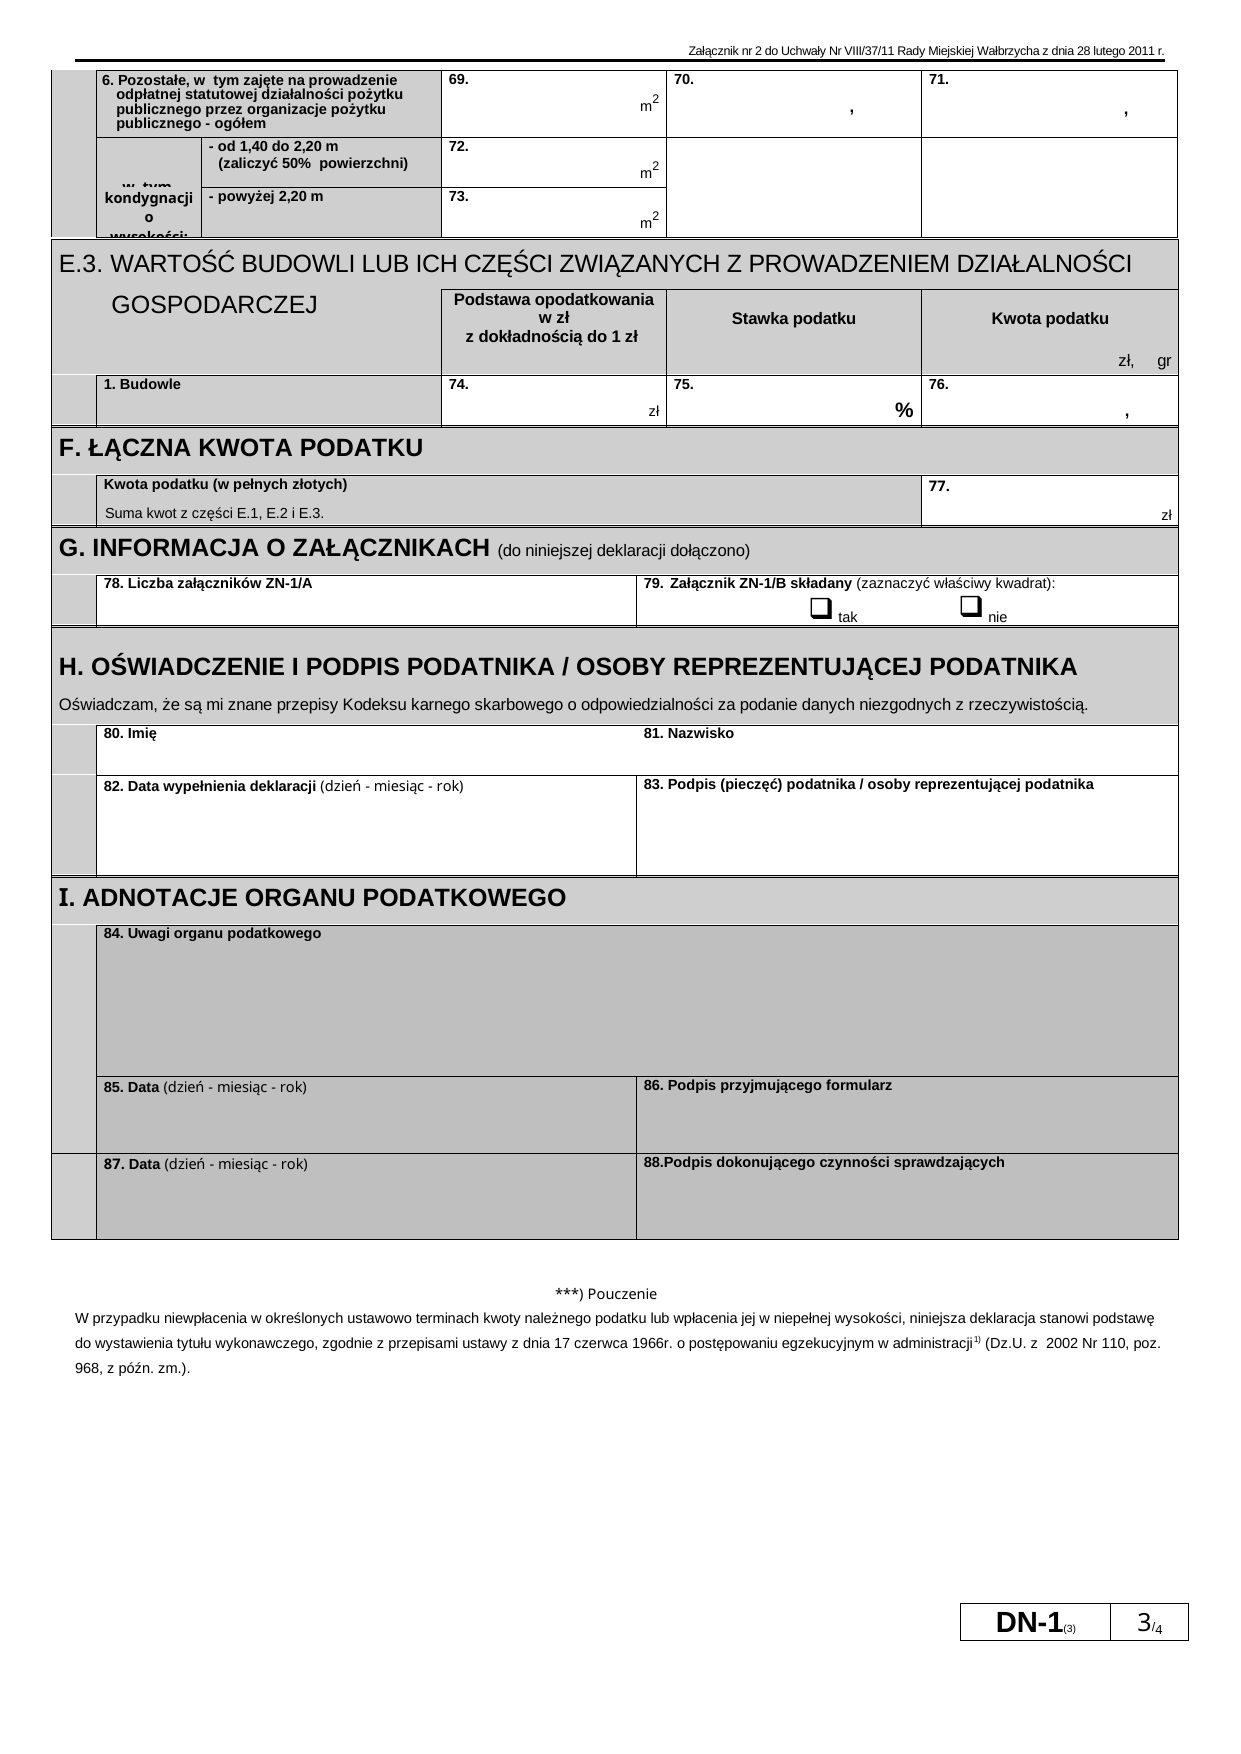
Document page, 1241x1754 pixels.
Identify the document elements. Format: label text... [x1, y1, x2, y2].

table_cell I. ADNOTACJE ORGANU PODATKOWEGO [52, 878, 1178, 924]
table_cell GOSPODARCZEJ [96, 289, 441, 374]
table_cell 82. Data wypełnienia deklaracji (dzień - miesiąc - rok) [97, 776, 636, 874]
table_cell [52, 475, 96, 524]
table_header 71. , [922, 71, 1177, 137]
table_cell Kwota podatku zł, gr [922, 290, 1178, 374]
table_cell [52, 137, 96, 187]
table_cell 73. m2 [442, 188, 666, 237]
table_cell 83. Podpis (pieczęć) podatnika / osoby reprezentującej podatnika [637, 776, 1178, 874]
table_cell [52, 575, 96, 624]
table_header 69. m2 [442, 71, 666, 137]
table_cell Podstawa opodatkowania w zł z dokładnością do 1 zł zł [442, 290, 666, 374]
table_cell [667, 138, 921, 187]
table_cell kondygnacji o wysokości: [97, 187, 201, 237]
table_cell 72. m2 [442, 138, 666, 187]
table_cell 86. Podpis przyjmującego formularz [637, 1077, 1178, 1153]
table_cell Kwota podatku (w pełnych złotych) Suma kwot z części E.1, E.2 i E.3. [97, 476, 921, 524]
table_cell G. INFORMACJA O ZAŁĄCZNIKACH (do niniejszej deklaracji dołączono) [52, 528, 1178, 574]
table_cell [52, 725, 96, 774]
table_cell 81. Nazwisko [636, 726, 1178, 774]
table_cell [667, 187, 921, 237]
table_cell [1178, 187, 1187, 237]
table_cell Stawka podatku [667, 290, 921, 374]
table_cell [52, 1076, 96, 1153]
table_header 70. , [667, 71, 921, 137]
table_header E.3. WARTOŚĆ BUDOWLI LUB ICH CZĘŚCI ZWIĄZANYCH Z PROWADZENIEM DZIAŁALNOŚCI [52, 240, 1178, 289]
table_cell 75. % [667, 376, 921, 424]
table_cell [52, 375, 96, 424]
table_cell [52, 925, 96, 1076]
table_header [1178, 70, 1187, 137]
table_cell F. ŁĄCZNA KWOTA PODATKU [52, 428, 1178, 474]
table_cell [922, 187, 1177, 237]
table_header [52, 70, 96, 137]
table_cell [1178, 137, 1187, 187]
table_cell 77. zł [922, 476, 1178, 524]
table_cell 79. Załącznik ZN-1/B składany (zaznaczyć właściwy kwadrat): q tak q nie [637, 576, 1178, 624]
table_cell 85. Data (dzień - miesiąc - rok) [97, 1077, 636, 1153]
table_cell [52, 775, 96, 874]
table_cell 88.Podpis dokonującego czynności sprawdzających [637, 1154, 1178, 1239]
table_cell [52, 1154, 96, 1239]
table_header 6. Pozostałe, w tym zajęte na prowadzenie odpłatnej statutowej działalności pożytku publicznego przez organizacje pożytku publicznego - ogółem w tym kondygnacji o wysokości: [97, 71, 441, 137]
table_cell [52, 187, 96, 237]
table_cell 78. Liczba załączników ZN-1/A [97, 576, 636, 624]
table_cell [52, 289, 96, 374]
table_cell 74. zł [442, 376, 666, 424]
table_cell 84. Uwagi organu podatkowego [97, 926, 1178, 1076]
table_cell w tym [97, 138, 201, 187]
table_cell - od 1,40 do 2,20 m (zaliczyć 50% powierzchni) [202, 138, 441, 187]
text W przypadku niewpłacenia w określonych ustawowo terminach kwoty należnego podatku lub wpłacenia jej w niepełnej wysokości, niniejsza deklaracja stanowi podstawę do wystawienia tytułu wykonawczego, zgodnie z przepisami ustawy z dnia 17 czerwca 1966r. o postępowaniu egzekucyjnym w administracji1) (Dz.U. z 2002 Nr 110, poz. 968, z późn. zm.). [75, 1303, 1165, 1378]
table_cell 87. Data (dzień - miesiąc - rok) [97, 1154, 636, 1239]
table_cell 80. Imię [97, 726, 636, 774]
table_cell - powyżej 2,20 m [202, 188, 441, 237]
table_cell 1. Budowle [97, 376, 441, 424]
table_cell [922, 138, 1177, 187]
text ***) Pouczenie [47, 1283, 1165, 1303]
table_cell 76. , [922, 376, 1178, 424]
table_cell H. OŚWIADCZENIE I PODPIS PODATNIKA / OSOBY REPREZENTUJĄCEJ PODATNIKA Oświadczam, że są mi znane przepisy Kodeksu karnego skarbowego o odpowiedzialności za podanie danych niezgodnych z rzeczywistością. [52, 628, 1178, 724]
